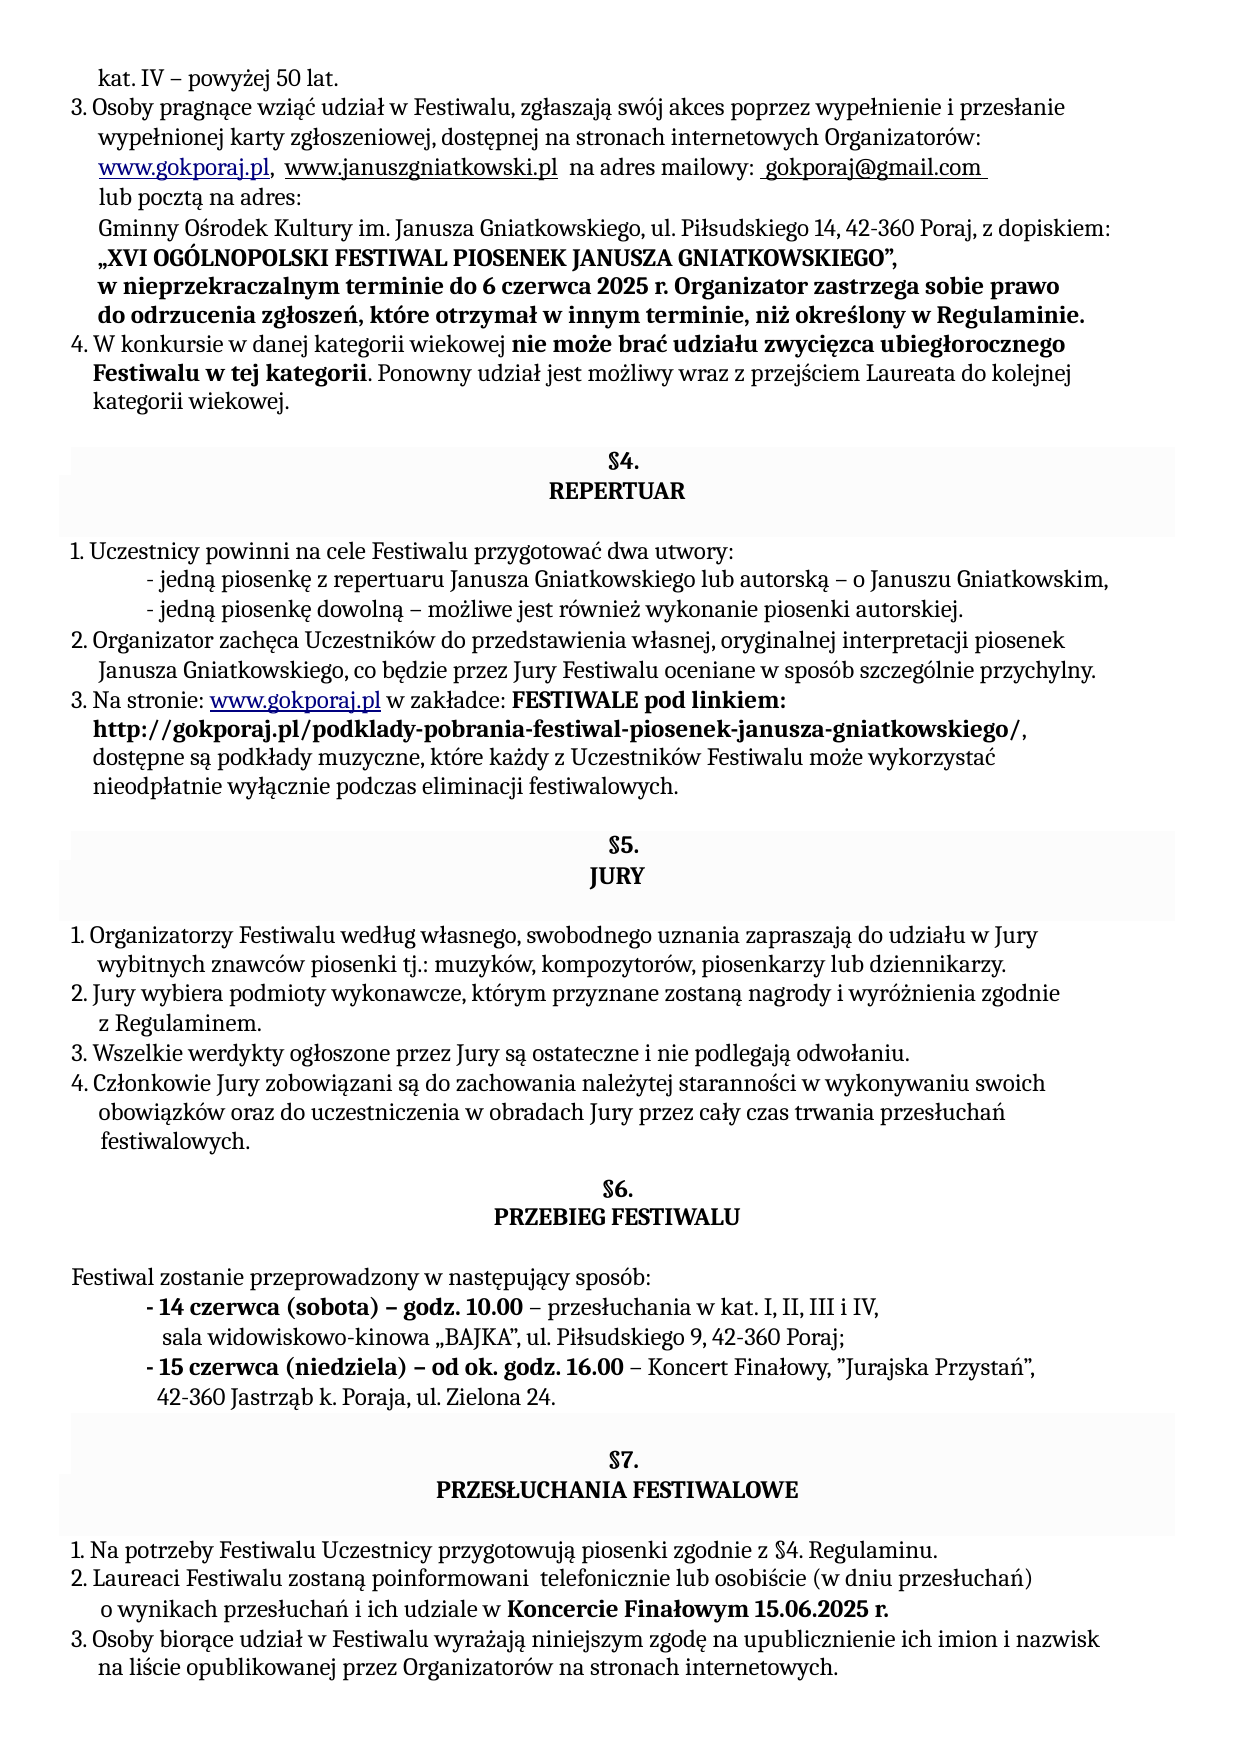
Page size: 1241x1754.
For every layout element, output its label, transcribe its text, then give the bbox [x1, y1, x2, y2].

text lub pocztą na adres: [71, 183, 1175, 212]
text „XVI OGÓLNOPOLSKI FESTIWAL PIOSENEK JANUSZA GNIATKOWSKIEGO”, [59, 243, 1175, 272]
text §6. [59, 1174, 1175, 1203]
text sala widowiskowo-kinowa „BAJKA”, ul. Piłsudskiego 9, 42-360 Poraj; [71, 1323, 1175, 1351]
text §4. [71, 447, 1175, 475]
text - 14 czerwca (sobota) – godz. 10.00 – przesłuchania w kat. I, II, III i IV, [71, 1293, 1175, 1321]
text - jedną piosenkę dowolną – możliwe jest również wykonanie piosenki autorskiej. [71, 595, 1175, 624]
text wybitnych znawców piosenki tj.: muzyków, kompozytorów, piosenkarzy lub dziennikarzy. [59, 950, 1175, 979]
text 3. Wszelkie werdykty ogłoszone przez Jury są ostateczne i nie podlegają odwołaniu. [71, 1039, 1175, 1068]
text 4. W konkursie w danej kategorii wiekowej nie może brać udziału zwycięzca ubiegłorocznego [71, 330, 1175, 358]
text kat. IV – powyżej 50 lat. [59, 64, 1175, 93]
text w nieprzekraczalnym terminie do 6 czerwca 2025 r. Organizator zastrzega sobie prawo [59, 272, 1175, 301]
text 4. Członkowie Jury zobowiązani są do zachowania należytej staranności w wykonywaniu swoich [71, 1069, 1175, 1098]
text 1. Organizatorzy Festiwalu według własnego, swobodnego uznania zapraszają do udziału w Jury [59, 921, 1175, 950]
text do odrzucenia zgłoszeń, które otrzymał w innym terminie, niż określony w Regulaminie. [59, 301, 1175, 330]
text obowiązków oraz do uczestniczenia w obradach Jury przez cały czas trwania przesłuchań festiwalowych. [71, 1098, 1175, 1155]
text www.gokporaj.pl, www.januszgniatkowski.pl na adres mailowy: gokporaj@gmail.com [71, 153, 1175, 182]
text 2. Laureaci Festiwalu zostaną poinformowani telefonicznie lub osobiście (w dniu przesłuchań) [71, 1564, 1175, 1593]
text §7. [71, 1446, 1175, 1474]
text - jedną piosenkę z repertuaru Janusza Gniatkowskiego lub autorską – o Januszu Gniatkowskim, [71, 565, 1175, 594]
text REPERTUAR [59, 477, 1175, 506]
text http://gokporaj.pl/podklady-pobrania-festiwal-piosenek-janusza-gniatkowskiego/, [71, 714, 1175, 743]
text Janusza Gniatkowskiego, co będzie przez Jury Festiwalu oceniane w sposób szczególnie przychylny. [71, 656, 1175, 684]
text 2. Jury wybiera podmioty wykonawcze, którym przyznane zostaną nagrody i wyróżnienia zgodnie [71, 979, 1175, 1007]
text wypełnionej karty zgłoszeniowej, dostępnej na stronach internetowych Organizatorów: [71, 123, 1175, 152]
text 1. Uczestnicy powinni na cele Festiwalu przygotować dwa utwory: [59, 537, 1175, 565]
text kategorii wiekowej. [71, 387, 1175, 416]
text 2. Organizator zachęca Uczestników do przedstawienia własnej, oryginalnej interpretacji piosenek [71, 626, 1175, 654]
text PRZESŁUCHANIA FESTIWALOWE [59, 1476, 1175, 1505]
text Festiwal zostanie przeprowadzony w następujący sposób: [71, 1262, 1175, 1291]
text 42-360 Jastrząb k. Poraja, ul. Zielona 24. [71, 1383, 1175, 1412]
text o wynikach przesłuchań i ich udziale w Koncercie Finałowym 15.06.2025 r. [100, 1594, 1175, 1623]
text z Regulaminem. [71, 1009, 1175, 1038]
text 3. Na stronie: www.gokporaj.pl w zakładce: FESTIWALE pod linkiem: [71, 686, 1175, 714]
text dostępne są podkłady muzyczne, które każdy z Uczestników Festiwalu może wykorzystać [71, 743, 1175, 772]
text §5. [71, 831, 1175, 860]
text 3. Osoby biorące udział w Festiwalu wyrażają niniejszym zgodę na upublicznienie ich imion i nazwisk [71, 1624, 1175, 1653]
text PRZEBIEG FESTIWALU [59, 1203, 1175, 1232]
text - 15 czerwca (niedziela) – od ok. godz. 16.00 – Koncert Finałowy, ”Jurajska Przystań”, [71, 1353, 1175, 1382]
text na liście opublikowanej przez Organizatorów na stronach internetowych. [59, 1653, 1175, 1682]
text nieodpłatnie wyłącznie podczas eliminacji festiwalowych. [71, 772, 1175, 801]
text JURY [59, 862, 1175, 891]
text 1. Na potrzeby Festiwalu Uczestnicy przygotowują piosenki zgodnie z §4. Regulaminu. [59, 1536, 1175, 1564]
text Festiwalu w tej kategorii. Ponowny udział jest możliwy wraz z przejściem Laureata do kolejnej [71, 358, 1175, 387]
text Gminny Ośrodek Kultury im. Janusza Gniatkowskiego, ul. Piłsudskiego 14, 42-360 Poraj, z dopiskiem: [71, 213, 1175, 242]
text 3. Osoby pragnące wziąć udział w Festiwalu, zgłaszają swój akces poprzez wypełnienie i przesłanie [59, 93, 1175, 122]
